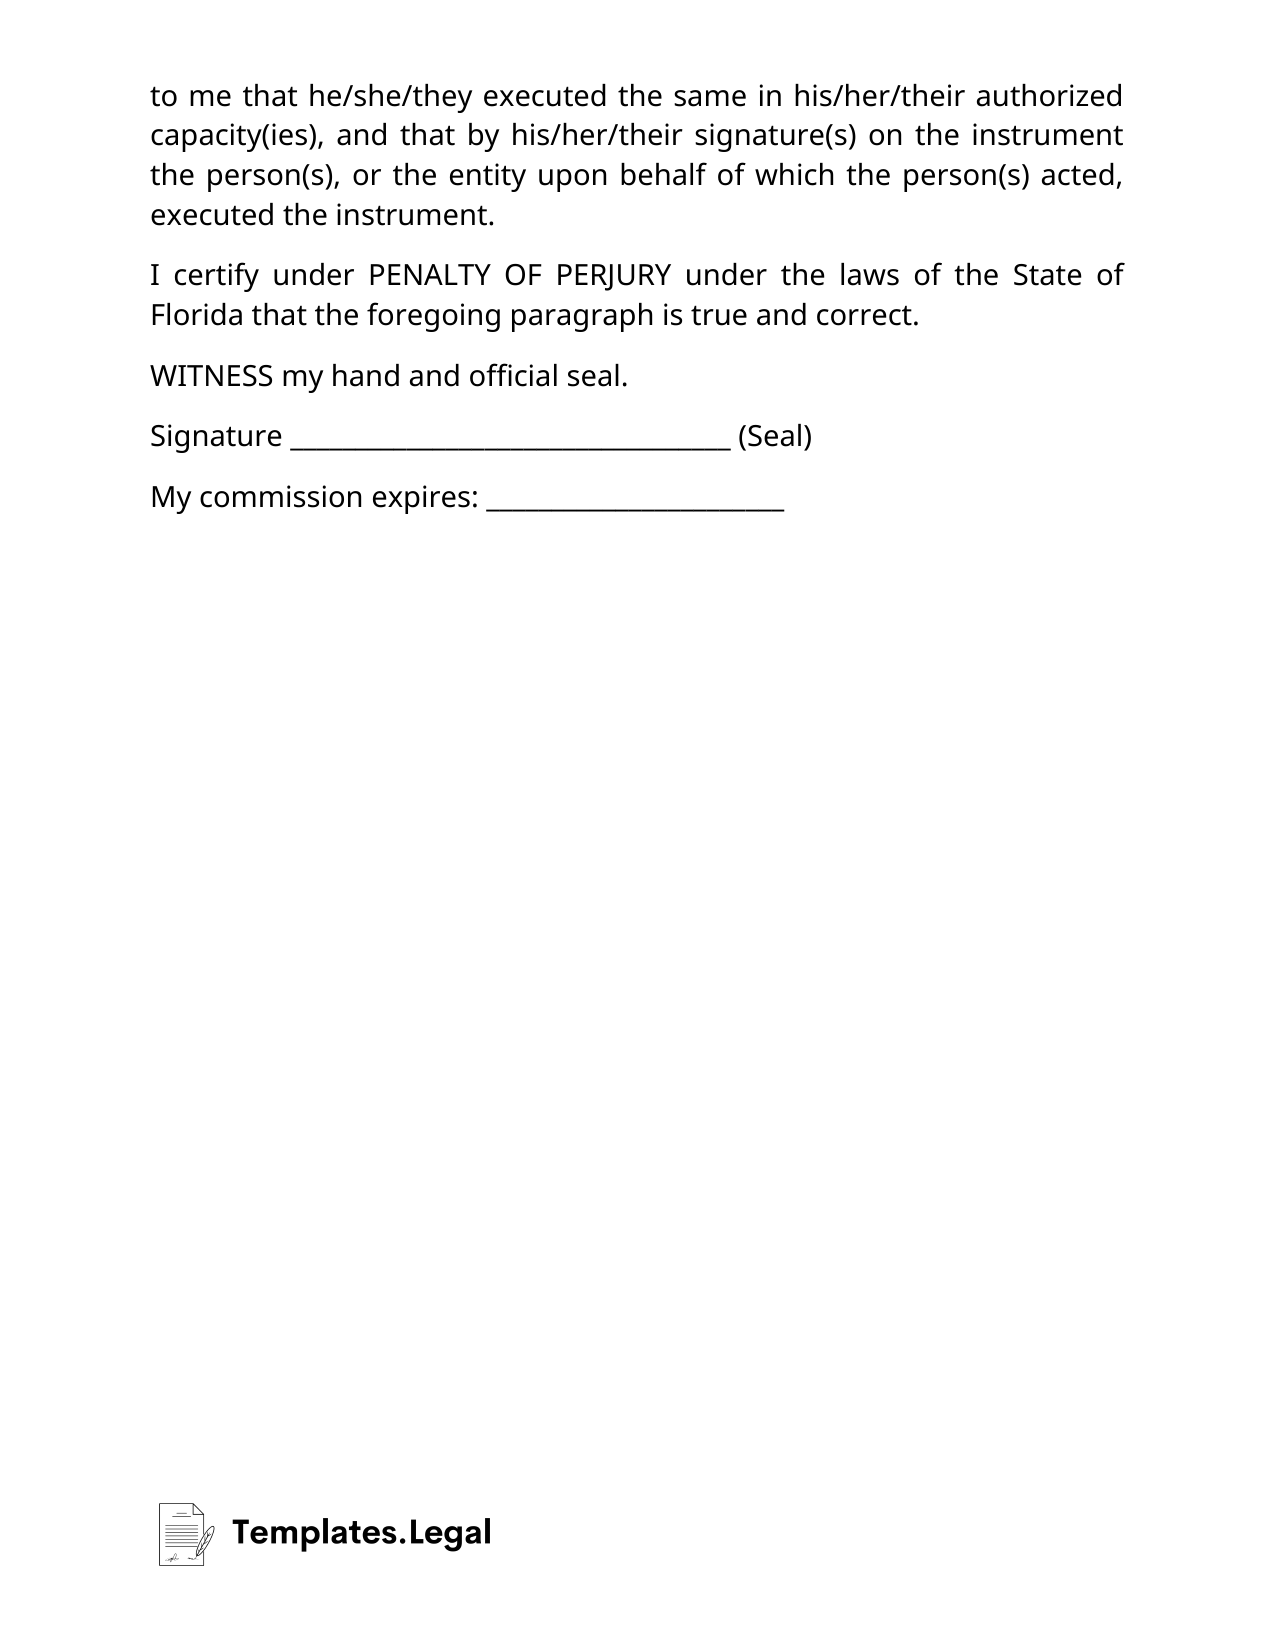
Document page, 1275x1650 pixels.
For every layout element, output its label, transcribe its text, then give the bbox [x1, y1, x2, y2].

text My commission expires: _______________________ [150, 476, 1125, 516]
text WITNESS my hand and official seal. [150, 355, 1125, 394]
text I certify under PENALTY OF PERJURY under the laws of the State of Florida that the foregoing paragraph is true and correct. [150, 254, 1125, 334]
text to me that he/she/they executed the same in his/her/their authorized capacity(ies), and that by his/her/their signature(s) on the instrument the person(s), or the entity upon behalf of which the person(s) acted, executed the instrument. [150, 75, 1125, 234]
text Signature __________________________________ (Seal) [150, 415, 1125, 455]
